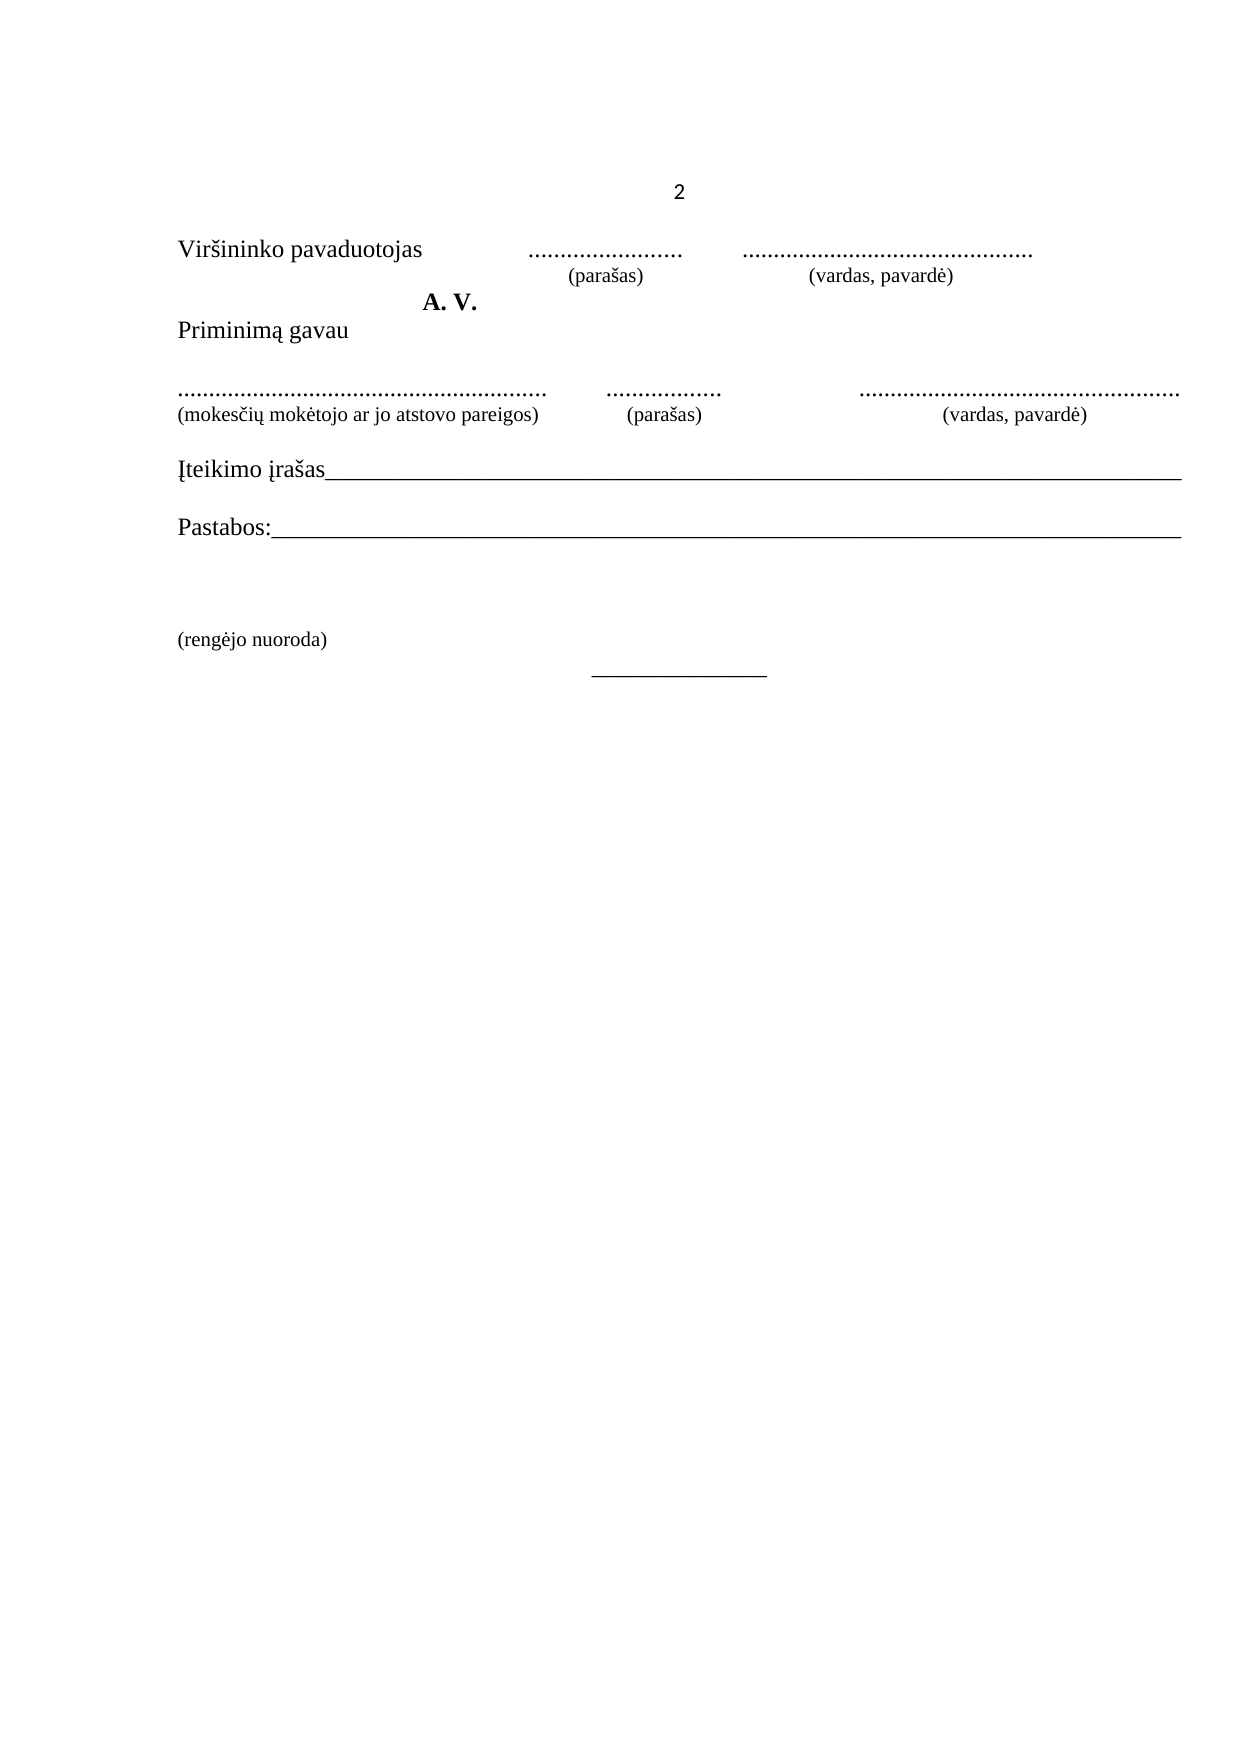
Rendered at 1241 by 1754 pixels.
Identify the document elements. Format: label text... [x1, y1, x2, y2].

text (rengėjo nuoroda) [177, 627, 1181, 651]
text Priminimą gavau [177, 316, 1181, 344]
text Pastabos: [177, 512, 1181, 541]
text Viršininko pavaduotojas [177, 234, 1181, 263]
text ______________ [177, 651, 1181, 680]
text (mokesčių mokėtojo ar jo atstovo pareigos) (parašas) (vardas, pavardė) [177, 402, 1181, 426]
text (parašas) (vardas, pavardė) [177, 263, 1181, 287]
text Įteikimo įrašas [177, 454, 1181, 483]
text A. V. [177, 287, 1181, 316]
